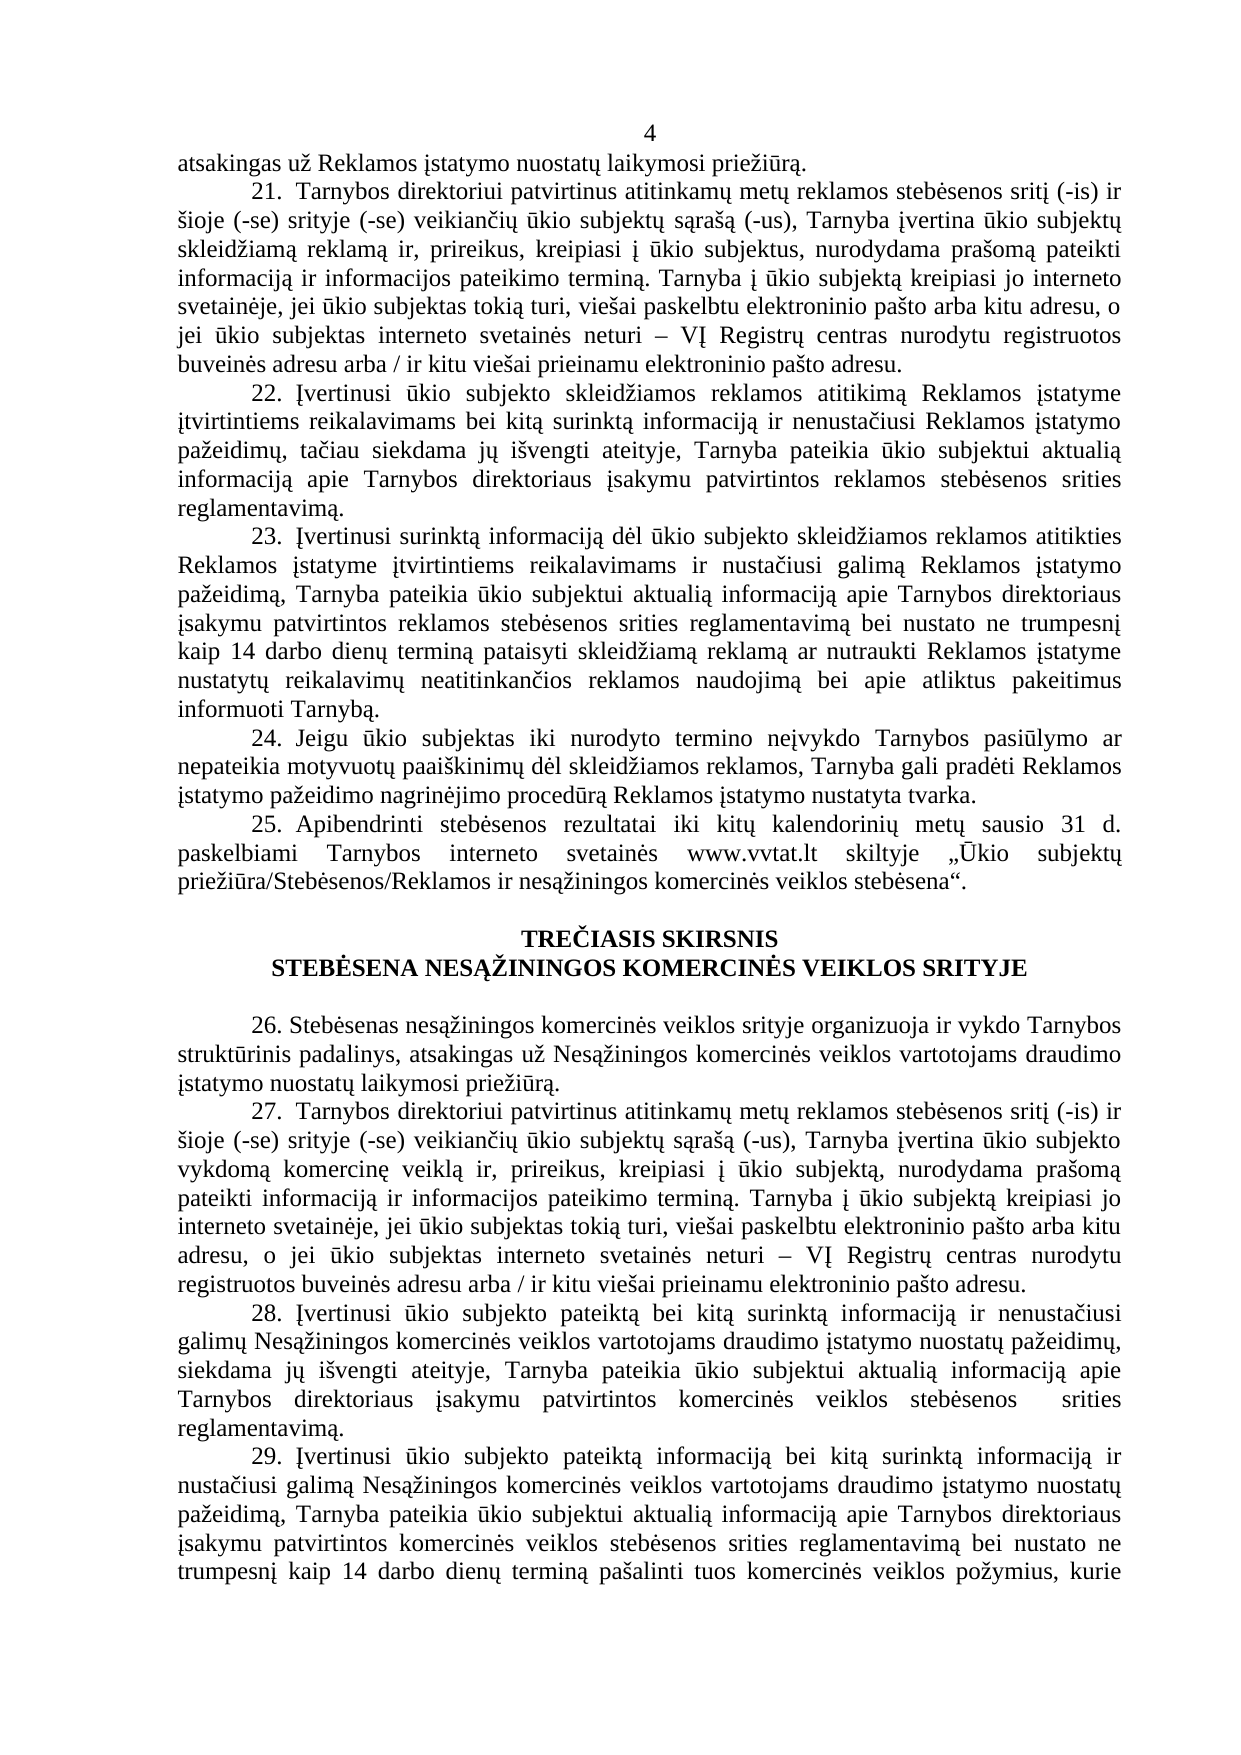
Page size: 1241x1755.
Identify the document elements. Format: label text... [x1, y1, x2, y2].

text 25. Apibendrinti stebėsenos rezultatai iki kitų kalendorinių metų sausio 31 d. paskelbiami Tarnybos interneto svetainės www.vvtat.lt skiltyje „Ūkio subjektų priežiūra/Stebėsenos/Reklamos ir nesąžiningos komercinės veiklos stebėsena“. [177, 809, 1122, 895]
text 27. Tarnybos direktoriui patvirtinus atitinkamų metų reklamos stebėsenos sritį (-is) ir šioje (-se) srityje (-se) veikiančių ūkio subjektų sąrašą (-us), Tarnyba įvertina ūkio subjekto vykdomą komercinę veiklą ir, prireikus, kreipiasi į ūkio subjektą, nurodydama prašomą pateikti informaciją ir informacijos pateikimo terminą. Tarnyba į ūkio subjektą kreipiasi jo interneto svetainėje, jei ūkio subjektas tokią turi, viešai paskelbtu elektroninio pašto arba kitu adresu, o jei ūkio subjektas interneto svetainės neturi – VĮ Registrų centras nurodytu registruotos buveinės adresu arba / ir kitu viešai prieinamu elektroninio pašto adresu. [177, 1096, 1122, 1298]
text 22. Įvertinusi ūkio subjekto skleidžiamos reklamos atitikimą Reklamos įstatyme įtvirtintiems reikalavimams bei kitą surinktą informaciją ir nenustačiusi Reklamos įstatymo pažeidimų, tačiau siekdama jų išvengti ateityje, Tarnyba pateikia ūkio subjektui aktualią informaciją apie Tarnybos direktoriaus įsakymu patvirtintos reklamos stebėsenos srities reglamentavimą. [177, 378, 1122, 521]
text STEBĖSENA NESĄŽININGOS KOMERCINĖS VEIKLOS SRITYJE [177, 953, 1122, 981]
text atsakingas už Reklamos įstatymo nuostatų laikymosi priežiūrą. [177, 148, 1122, 176]
text 24. Jeigu ūkio subjektas iki nurodyto termino neįvykdo Tarnybos pasiūlymo ar nepateikia motyvuotų paaiškinimų dėl skleidžiamos reklamos, Tarnyba gali pradėti Reklamos įstatymo pažeidimo nagrinėjimo procedūrą Reklamos įstatymo nustatyta tvarka. [177, 723, 1122, 809]
text 21. Tarnybos direktoriui patvirtinus atitinkamų metų reklamos stebėsenos sritį (-is) ir šioje (-se) srityje (-se) veikiančių ūkio subjektų sąrašą (-us), Tarnyba įvertina ūkio subjektų skleidžiamą reklamą ir, prireikus, kreipiasi į ūkio subjektus, nurodydama prašomą pateikti informaciją ir informacijos pateikimo terminą. Tarnyba į ūkio subjektą kreipiasi jo interneto svetainėje, jei ūkio subjektas tokią turi, viešai paskelbtu elektroninio pašto arba kitu adresu, o jei ūkio subjektas interneto svetainės neturi – VĮ Registrų centras nurodytu registruotos buveinės adresu arba / ir kitu viešai prieinamu elektroninio pašto adresu. [177, 176, 1122, 378]
text 26. Stebėsenas nesąžiningos komercinės veiklos srityje organizuoja ir vykdo Tarnybos struktūrinis padalinys, atsakingas už Nesąžiningos komercinės veiklos vartotojams draudimo įstatymo nuostatų laikymosi priežiūrą. [177, 1010, 1122, 1096]
text 29. Įvertinusi ūkio subjekto pateiktą informaciją bei kitą surinktą informaciją ir nustačiusi galimą Nesąžiningos komercinės veiklos vartotojams draudimo įstatymo nuostatų pažeidimą, Tarnyba pateikia ūkio subjektui aktualią informaciją apie Tarnybos direktoriaus įsakymu patvirtintos komercinės veiklos stebėsenos srities reglamentavimą bei nustato ne trumpesnį kaip 14 darbo dienų terminą pašalinti tuos komercinės veiklos požymius, kurie [177, 1441, 1122, 1585]
text 23. Įvertinusi surinktą informaciją dėl ūkio subjekto skleidžiamos reklamos atitikties Reklamos įstatyme įtvirtintiems reikalavimams ir nustačiusi galimą Reklamos įstatymo pažeidimą, Tarnyba pateikia ūkio subjektui aktualią informaciją apie Tarnybos direktoriaus įsakymu patvirtintos reklamos stebėsenos srities reglamentavimą bei nustato ne trumpesnį kaip 14 darbo dienų terminą pataisyti skleidžiamą reklamą ar nutraukti Reklamos įstatyme nustatytų reikalavimų neatitinkančios reklamos naudojimą bei apie atliktus pakeitimus informuoti Tarnybą. [177, 521, 1122, 723]
text TREČIASIS SKIRSNIS [177, 924, 1122, 953]
text 28. Įvertinusi ūkio subjekto pateiktą bei kitą surinktą informaciją ir nenustačiusi galimų Nesąžiningos komercinės veiklos vartotojams draudimo įstatymo nuostatų pažeidimų, siekdama jų išvengti ateityje, Tarnyba pateikia ūkio subjektui aktualią informaciją apie Tarnybos direktoriaus įsakymu patvirtintos komercinės veiklos stebėsenos srities reglamentavimą. [177, 1298, 1122, 1441]
